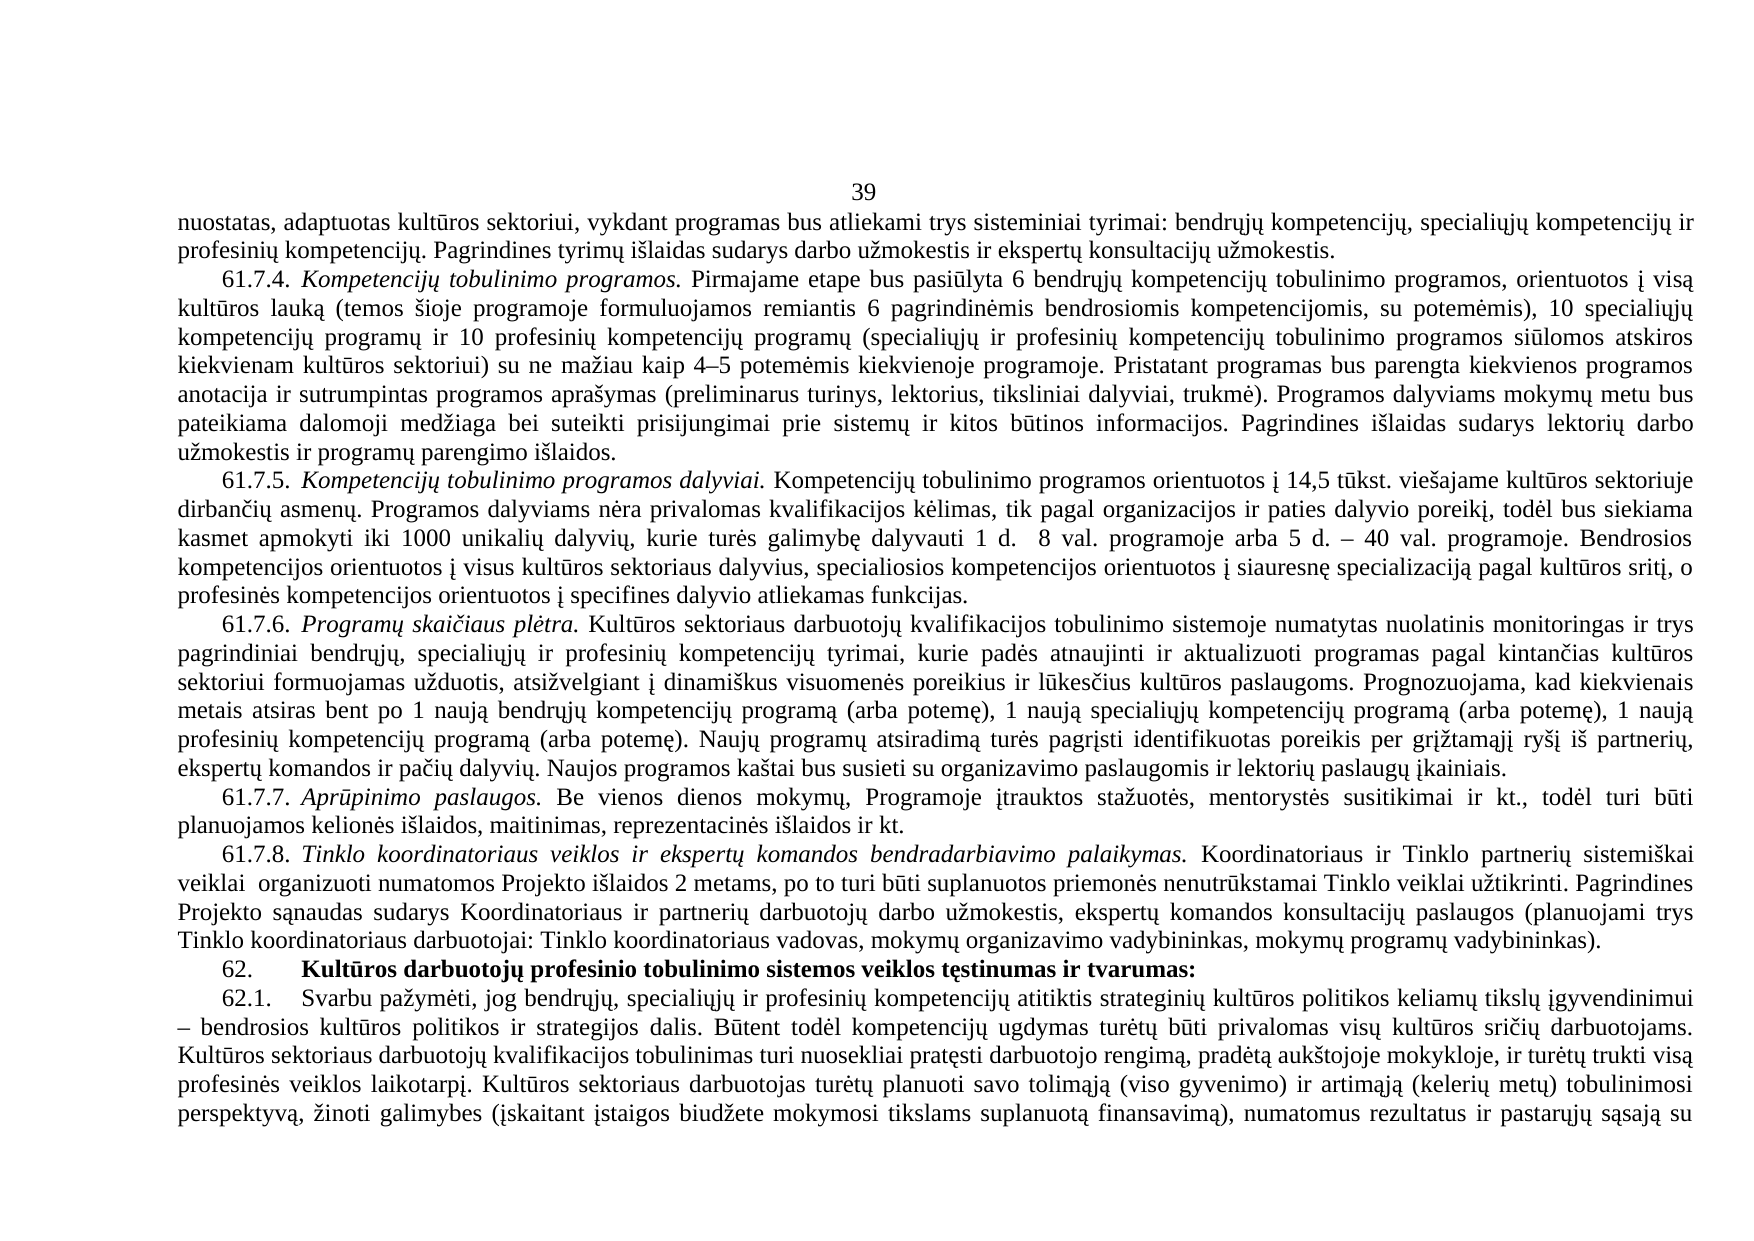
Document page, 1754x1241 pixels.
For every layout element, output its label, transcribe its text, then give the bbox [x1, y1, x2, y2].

text 61.7.5. Kompetencijų tobulinimo programos dalyviai. Kompetencijų tobulinimo programos orientuotos į 14,5 tūkst. viešajame kultūros sektoriuje dirbančių asmenų. Programos dalyviams nėra privalomas kvalifikacijos kėlimas, tik pagal organizacijos ir paties dalyvio poreikį, todėl bus siekiama kasmet apmokyti iki 1000 unikalių dalyvių, kurie turės galimybę dalyvauti 1 d. 8 val. programoje arba 5 d. – 40 val. programoje. Bendrosios kompetencijos orientuotos į visus kultūros sektoriaus dalyvius, specialiosios kompetencijos orientuotos į siauresnę specializaciją pagal kultūros sritį, o profesinės kompetencijos orientuotos į specifines dalyvio atliekamas funkcijas. [177, 465, 1695, 609]
text nuostatas, adaptuotas kultūros sektoriui, vykdant programas bus atliekami trys sisteminiai tyrimai: bendrųjų kompetencijų, specialiųjų kompetencijų ir profesinių kompetencijų. Pagrindines tyrimų išlaidas sudarys darbo užmokestis ir ekspertų konsultacijų užmokestis. [177, 207, 1695, 264]
text 62. Kultūros darbuotojų profesinio tobulinimo sistemos veiklos tęstinumas ir tvarumas: [177, 954, 1695, 983]
text 61.7.7. Aprūpinimo paslaugos. Be vienos dienos mokymų, Programoje įtrauktos stažuotės, mentorystės susitikimai ir kt., todėl turi būti planuojamos kelionės išlaidos, maitinimas, reprezentacinės išlaidos ir kt. [177, 782, 1695, 839]
text 61.7.8. Tinklo koordinatoriaus veiklos ir ekspertų komandos bendradarbiavimo palaikymas. Koordinatoriaus ir Tinklo partnerių sistemiškai veiklai organizuoti numatomos Projekto išlaidos 2 metams, po to turi būti suplanuotos priemonės nenutrūkstamai Tinklo veiklai užtikrinti. Pagrindines Projekto sąnaudas sudarys Koordinatoriaus ir partnerių darbuotojų darbo užmokestis, ekspertų komandos konsultacijų paslaugos (planuojami trys Tinklo koordinatoriaus darbuotojai: Tinklo koordinatoriaus vadovas, mokymų organizavimo vadybininkas, mokymų programų vadybininkas). [177, 839, 1695, 954]
text 61.7.4. Kompetencijų tobulinimo programos. Pirmajame etape bus pasiūlyta 6 bendrųjų kompetencijų tobulinimo programos, orientuotos į visą kultūros lauką (temos šioje programoje formuluojamos remiantis 6 pagrindinėmis bendrosiomis kompetencijomis, su potemėmis), 10 specialiųjų kompetencijų programų ir 10 profesinių kompetencijų programų (specialiųjų ir profesinių kompetencijų tobulinimo programos siūlomos atskiros kiekvienam kultūros sektoriui) su ne mažiau kaip 4–5 potemėmis kiekvienoje programoje. Pristatant programas bus parengta kiekvienos programos anotacija ir sutrumpintas programos aprašymas (preliminarus turinys, lektorius, tiksliniai dalyviai, trukmė). Programos dalyviams mokymų metu bus pateikiama dalomoji medžiaga bei suteikti prisijungimai prie sistemų ir kitos būtinos informacijos. Pagrindines išlaidas sudarys lektorių darbo užmokestis ir programų parengimo išlaidos. [177, 264, 1695, 465]
text 62.1. Svarbu pažymėti, jog bendrųjų, specialiųjų ir profesinių kompetencijų atitiktis strateginių kultūros politikos keliamų tikslų įgyvendinimui – bendrosios kultūros politikos ir strategijos dalis. Būtent todėl kompetencijų ugdymas turėtų būti privalomas visų kultūros sričių darbuotojams. Kultūros sektoriaus darbuotojų kvalifikacijos tobulinimas turi nuosekliai pratęsti darbuotojo rengimą, pradėtą aukštojoje mokykloje, ir turėtų trukti visą profesinės veiklos laikotarpį. Kultūros sektoriaus darbuotojas turėtų planuoti savo tolimąją (viso gyvenimo) ir artimąją (kelerių metų) tobulinimosi perspektyvą, žinoti galimybes (įskaitant įstaigos biudžete mokymosi tikslams suplanuotą finansavimą), numatomus rezultatus ir pastarųjų sąsają su [177, 983, 1695, 1127]
text 61.7.6. Programų skaičiaus plėtra. Kultūros sektoriaus darbuotojų kvalifikacijos tobulinimo sistemoje numatytas nuolatinis monitoringas ir trys pagrindiniai bendrųjų, specialiųjų ir profesinių kompetencijų tyrimai, kurie padės atnaujinti ir aktualizuoti programas pagal kintančias kultūros sektoriui formuojamas užduotis, atsižvelgiant į dinamiškus visuomenės poreikius ir lūkesčius kultūros paslaugoms. Prognozuojama, kad kiekvienais metais atsiras bent po 1 naują bendrųjų kompetencijų programą (arba potemę), 1 naują specialiųjų kompetencijų programą (arba potemę), 1 naują profesinių kompetencijų programą (arba potemę). Naujų programų atsiradimą turės pagrįsti identifikuotas poreikis per grįžtamąjį ryšį iš partnerių, ekspertų komandos ir pačių dalyvių. Naujos programos kaštai bus susieti su organizavimo paslaugomis ir lektorių paslaugų įkainiais. [177, 609, 1695, 782]
